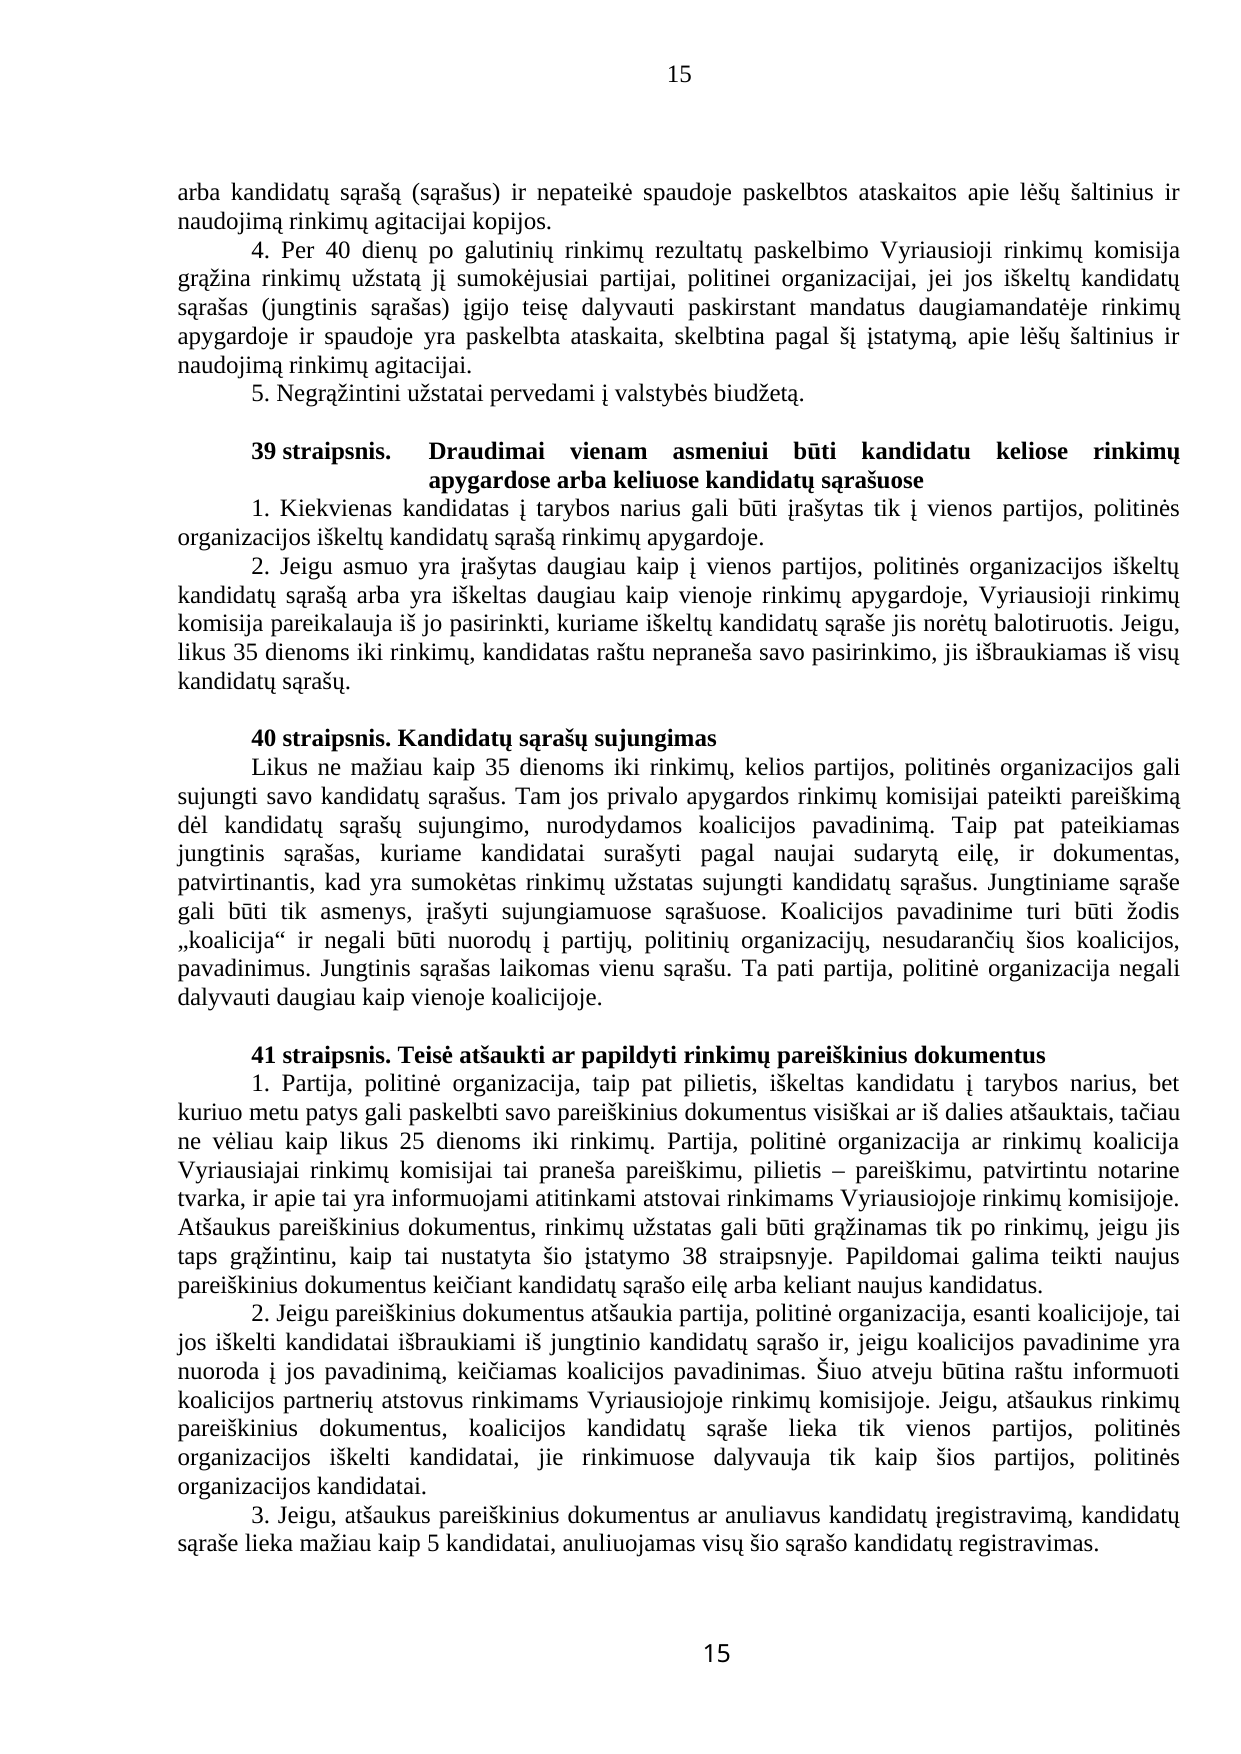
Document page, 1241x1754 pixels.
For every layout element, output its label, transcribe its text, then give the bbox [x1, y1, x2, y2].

text 3. Jeigu, atšaukus pareiškinius dokumentus ar anuliavus kandidatų įregistravimą, kandidatų sąraše lieka mažiau kaip 5 kandidatai, anuliuojamas visų šio sąrašo kandidatų registravimas. [177, 1500, 1181, 1557]
text Likus ne mažiau kaip 35 dienoms iki rinkimų, kelios partijos, politinės organizacijos gali sujungti savo kandidatų sąrašus. Tam jos privalo apygardos rinkimų komisijai pateikti pareiškimą dėl kandidatų sąrašų sujungimo, nurodydamos koalicijos pavadinimą. Taip pat pateikiamas jungtinis sąrašas, kuriame kandidatai surašyti pagal naujai sudarytą eilę, ir dokumentas, patvirtinantis, kad yra sumokėtas rinkimų užstatas sujungti kandidatų sąrašus. Jungtiniame sąraše gali būti tik asmenys, įrašyti sujungiamuose sąrašuose. Koalicijos pavadinime turi būti žodis „koalicija“ ir negali būti nuorodų į partijų, politinių organizacijų, nesudarančių šios koalicijos, pavadinimus. Jungtinis sąrašas laikomas vienu sąrašu. Ta pati partija, politinė organizacija negali dalyvauti daugiau kaip vienoje koalicijoje. [177, 752, 1181, 1011]
text arba kandidatų sąrašą (sąrašus) ir nepateikė spaudoje paskelbtos ataskaitos apie lėšų šaltinius ir naudojimą rinkimų agitacijai kopijos. [177, 177, 1181, 235]
text 39 straipsnis. Draudimai vienam asmeniui būti kandidatu keliose rinkimų apygardose arba keliuose kandidatų sąrašuose [251, 436, 1181, 493]
text 4. Per 40 dienų po galutinių rinkimų rezultatų paskelbimo Vyriausioji rinkimų komisija grąžina rinkimų užstatą jį sumokėjusiai partijai, politinei organizacijai, jei jos iškeltų kandidatų sąrašas (jungtinis sąrašas) įgijo teisę dalyvauti paskirstant mandatus daugiamandatėje rinkimų apygardoje ir spaudoje yra paskelbta ataskaita, skelbtina pagal šį įstatymą, apie lėšų šaltinius ir naudojimą rinkimų agitacijai. [177, 235, 1181, 378]
text 2. Jeigu pareiškinius dokumentus atšaukia partija, politinė organizacija, esanti koalicijoje, tai jos iškelti kandidatai išbraukiami iš jungtinio kandidatų sąrašo ir, jeigu koalicijos pavadinime yra nuoroda į jos pavadinimą, keičiamas koalicijos pavadinimas. Šiuo atveju būtina raštu informuoti koalicijos partnerių atstovus rinkimams Vyriausiojoje rinkimų komisijoje. Jeigu, atšaukus rinkimų pareiškinius dokumentus, koalicijos kandidatų sąraše lieka tik vienos partijos, politinės organizacijos iškelti kandidatai, jie rinkimuose dalyvauja tik kaip šios partijos, politinės organizacijos kandidatai. [177, 1298, 1181, 1500]
text 5. Negrąžintini užstatai pervedami į valstybės biudžetą. [177, 378, 1181, 407]
text 2. Jeigu asmuo yra įrašytas daugiau kaip į vienos partijos, politinės organizacijos iškeltų kandidatų sąrašą arba yra iškeltas daugiau kaip vienoje rinkimų apygardoje, Vyriausioji rinkimų komisija pareikalauja iš jo pasirinkti, kuriame iškeltų kandidatų sąraše jis norėtų balotiruotis. Jeigu, likus 35 dienoms iki rinkimų, kandidatas raštu nepraneša savo pasirinkimo, jis išbraukiamas iš visų kandidatų sąrašų. [177, 551, 1181, 695]
text 40 straipsnis. Kandidatų sąrašų sujungimas [177, 723, 1181, 752]
text 41 straipsnis. Teisė atšaukti ar papildyti rinkimų pareiškinius dokumentus [177, 1040, 1181, 1068]
text 1. Kiekvienas kandidatas į tarybos narius gali būti įrašytas tik į vienos partijos, politinės organizacijos iškeltų kandidatų sąrašą rinkimų apygardoje. [177, 493, 1181, 551]
text 1. Partija, politinė organizacija, taip pat pilietis, iškeltas kandidatu į tarybos narius, bet kuriuo metu patys gali paskelbti savo pareiškinius dokumentus visiškai ar iš dalies atšauktais, tačiau ne vėliau kaip likus 25 dienoms iki rinkimų. Partija, politinė organizacija ar rinkimų koalicija Vyriausiajai rinkimų komisijai tai praneša pareiškimu, pilietis – pareiškimu, patvirtintu notarine tvarka, ir apie tai yra informuojami atitinkami atstovai rinkimams Vyriausiojoje rinkimų komisijoje. Atšaukus pareiškinius dokumentus, rinkimų užstatas gali būti grąžinamas tik po rinkimų, jeigu jis taps grąžintinu, kaip tai nustatyta šio įstatymo 38 straipsnyje. Papildomai galima teikti naujus pareiškinius dokumentus keičiant kandidatų sąrašo eilę arba keliant naujus kandidatus. [177, 1068, 1181, 1298]
